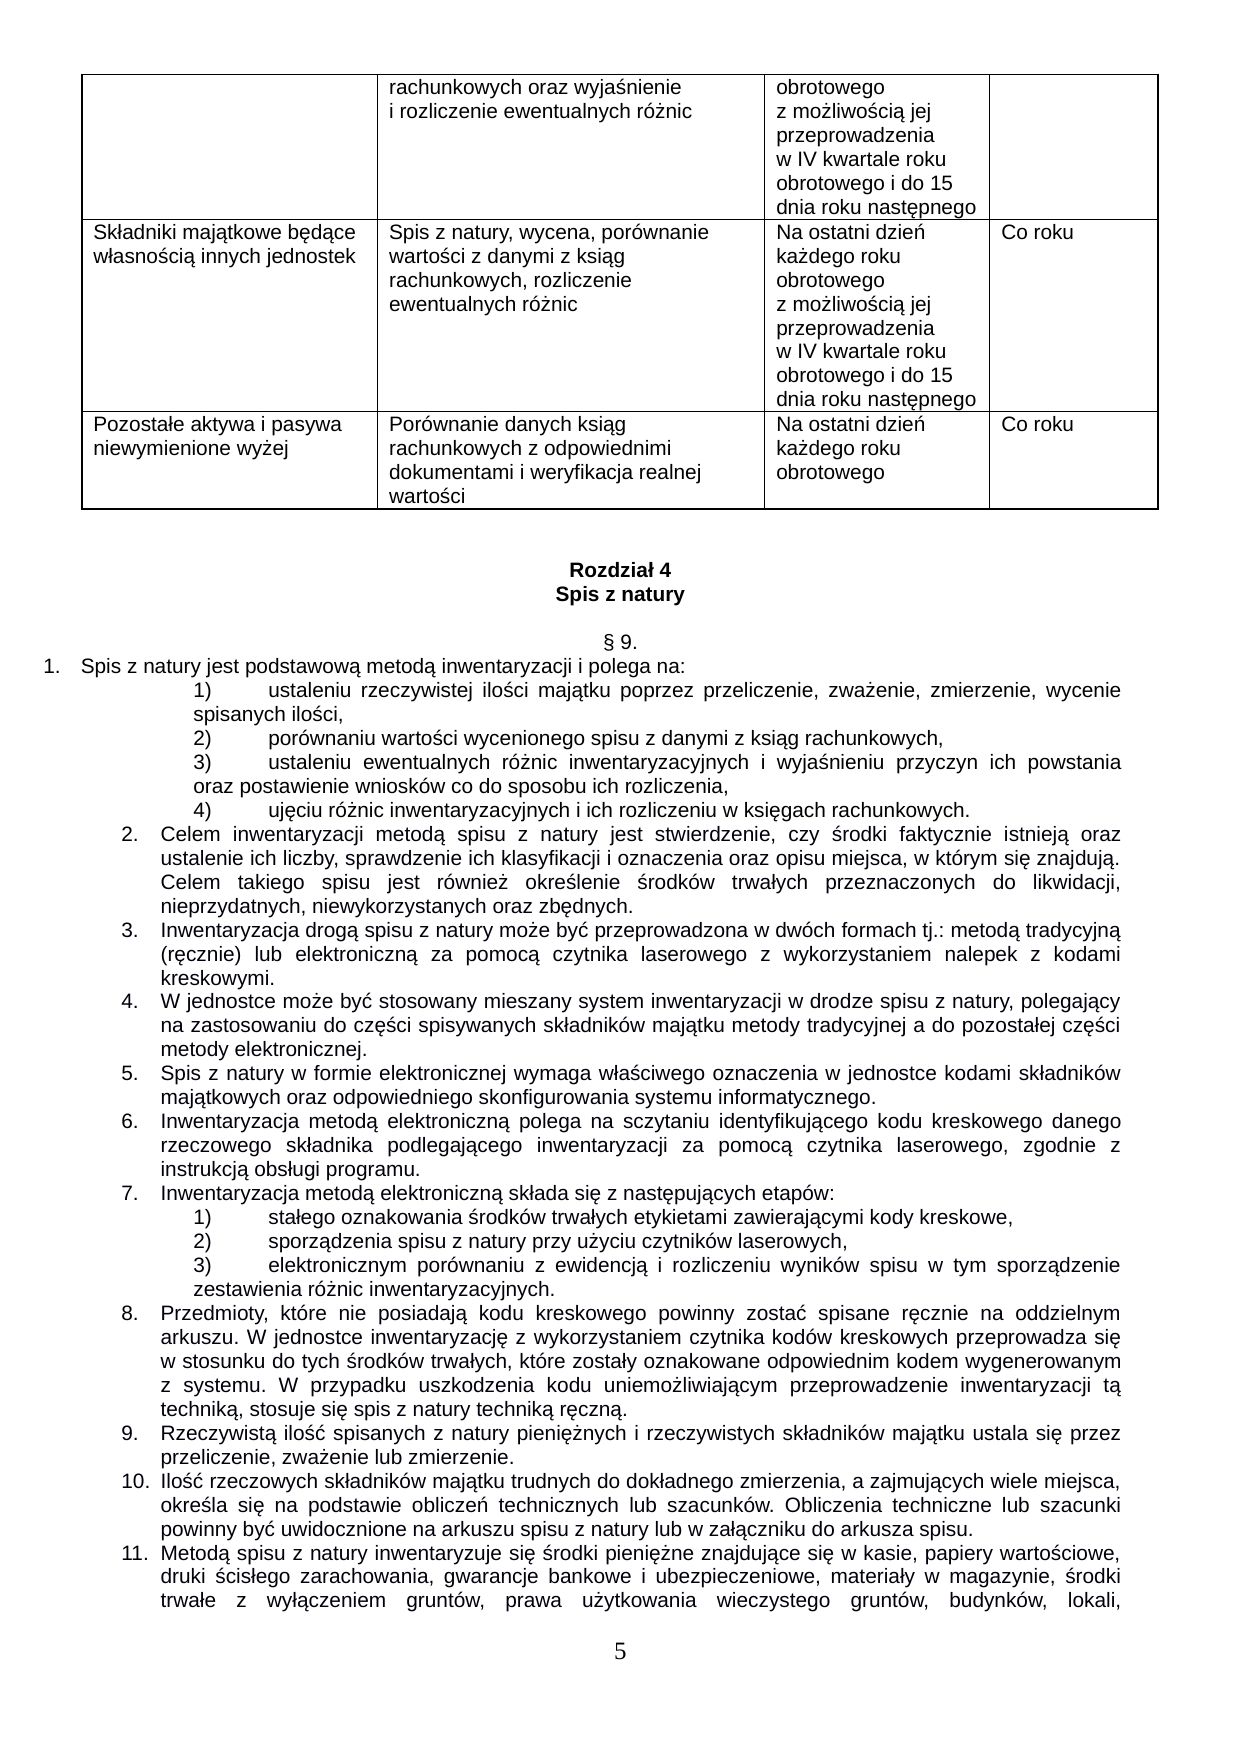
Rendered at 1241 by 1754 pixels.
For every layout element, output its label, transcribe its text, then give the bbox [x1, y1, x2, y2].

list Spis z natury w formie elektronicznej wymaga właściwego oznaczenia w jednostce kodami składników majątkowych oraz odpowiedniego skonfigurowania systemu informatycznego. [121, 1061, 1122, 1109]
list Spis z natury jest podstawową metodą inwentaryzacji i polega na: [43, 654, 1122, 678]
table_cell Porównanie danych ksiąg rachunkowych z odpowiednimi dokumentami i weryfikacja realnej wartości [378, 412, 764, 508]
table_cell Na ostatni dzień każdego roku obrotowego [765, 412, 989, 508]
list stałego oznakowania środków trwałych etykietami zawierającymi kody kreskowe, [193, 1205, 1122, 1229]
table_cell rachunkowych oraz wyjaśnienie i rozliczenie ewentualnych różnic [378, 75, 764, 218]
list ustaleniu rzeczywistej ilości majątku poprzez przeliczenie, zważenie, zmierzenie, wycenie spisanych ilości, [193, 678, 1122, 726]
table_cell Pozostałe aktywa i pasywa niewymienione wyżej [83, 412, 377, 508]
list Metodą spisu z natury inwentaryzuje się środki pieniężne znajdujące się w kasie, papiery wartościowe, druki ścisłego zarachowania, gwarancje bankowe i ubezpieczeniowe, materiały w magazynie, środki trwałe z wyłączeniem gruntów, prawa użytkowania wieczystego gruntów, budynków, lokali, [121, 1540, 1122, 1612]
list porównaniu wartości wycenionego spisu z danymi z ksiąg rachunkowych, [193, 726, 1122, 750]
list sporządzenia spisu z natury przy użyciu czytników laserowych, [193, 1229, 1122, 1253]
table_cell Spis z natury, wycena, porównanie wartości z danymi z ksiąg rachunkowych, rozliczenie ewentualnych różnic [378, 220, 764, 411]
list ustaleniu ewentualnych różnic inwentaryzacyjnych i wyjaśnieniu przyczyn ich powstania oraz postawienie wniosków co do sposobu ich rozliczenia, [193, 750, 1122, 798]
table_cell [83, 75, 377, 218]
list Inwentaryzacja metodą elektroniczną składa się z następujących etapów: [121, 1181, 1122, 1205]
list Celem inwentaryzacji metodą spisu z natury jest stwierdzenie, czy środki faktycznie istnieją oraz ustalenie ich liczby, sprawdzenie ich klasyfikacji i oznaczenia oraz opisu miejsca, w którym się znajdują. Celem takiego spisu jest również określenie środków trwałych przeznaczonych do likwidacji, nieprzydatnych, niewykorzystanych oraz zbędnych. [121, 822, 1122, 917]
list Rzeczywistą ilość spisanych z natury pieniężnych i rzeczywistych składników majątku ustala się przez przeliczenie, zważenie lub zmierzenie. [121, 1421, 1122, 1468]
text § 9. [118, 630, 1122, 654]
list elektronicznym porównaniu z ewidencją i rozliczeniu wyników spisu w tym sporządzenie zestawienia różnic inwentaryzacyjnych. [193, 1253, 1122, 1301]
text Spis z natury [118, 582, 1122, 606]
text Rozdział 4 [118, 558, 1122, 582]
list ujęciu różnic inwentaryzacyjnych i ich rozliczeniu w księgach rachunkowych. [193, 798, 1122, 822]
list Inwentaryzacja metodą elektroniczną polega na sczytaniu identyfikującego kodu kreskowego danego rzeczowego składnika podlegającego inwentaryzacji za pomocą czytnika laserowego, zgodnie z instrukcją obsługi programu. [121, 1109, 1122, 1181]
table_cell Składniki majątkowe będące własnością innych jednostek [83, 220, 377, 411]
list Przedmioty, które nie posiadają kodu kreskowego powinny zostać spisane ręcznie na oddzielnym arkuszu. W jednostce inwentaryzację z wykorzystaniem czytnika kodów kreskowych przeprowadza się w stosunku do tych środków trwałych, które zostały oznakowane odpowiednim kodem wygenerowanym z systemu. W przypadku uszkodzenia kodu uniemożliwiającym przeprowadzenie inwentaryzacji tą techniką, stosuje się spis z natury techniką ręczną. [121, 1301, 1122, 1421]
list W jednostce może być stosowany mieszany system inwentaryzacji w drodze spisu z natury, polegający na zastosowaniu do części spisywanych składników majątku metody tradycyjnej a do pozostałej części metody elektronicznej. [121, 989, 1122, 1061]
table_cell Na ostatni dzień każdego roku obrotowego z możliwością jej przeprowadzenia w IV kwartale roku obrotowego i do 15 dnia roku następnego [765, 220, 989, 411]
table_cell Co roku [990, 412, 1157, 508]
list Inwentaryzacja drogą spisu z natury może być przeprowadzona w dwóch formach tj.: metodą tradycyjną (ręcznie) lub elektroniczną za pomocą czytnika laserowego z wykorzystaniem nalepek z kodami kreskowymi. [121, 917, 1122, 989]
table_cell [990, 75, 1157, 218]
table_cell obrotowego z możliwością jej przeprowadzenia w IV kwartale roku obrotowego i do 15 dnia roku następnego [765, 75, 989, 218]
list Ilość rzeczowych składników majątku trudnych do dokładnego zmierzenia, a zajmujących wiele miejsca, określa się na podstawie obliczeń technicznych lub szacunków. Obliczenia techniczne lub szacunki powinny być uwidocznione na arkuszu spisu z natury lub w załączniku do arkusza spisu. [121, 1468, 1122, 1540]
table_cell Co roku [990, 220, 1157, 411]
